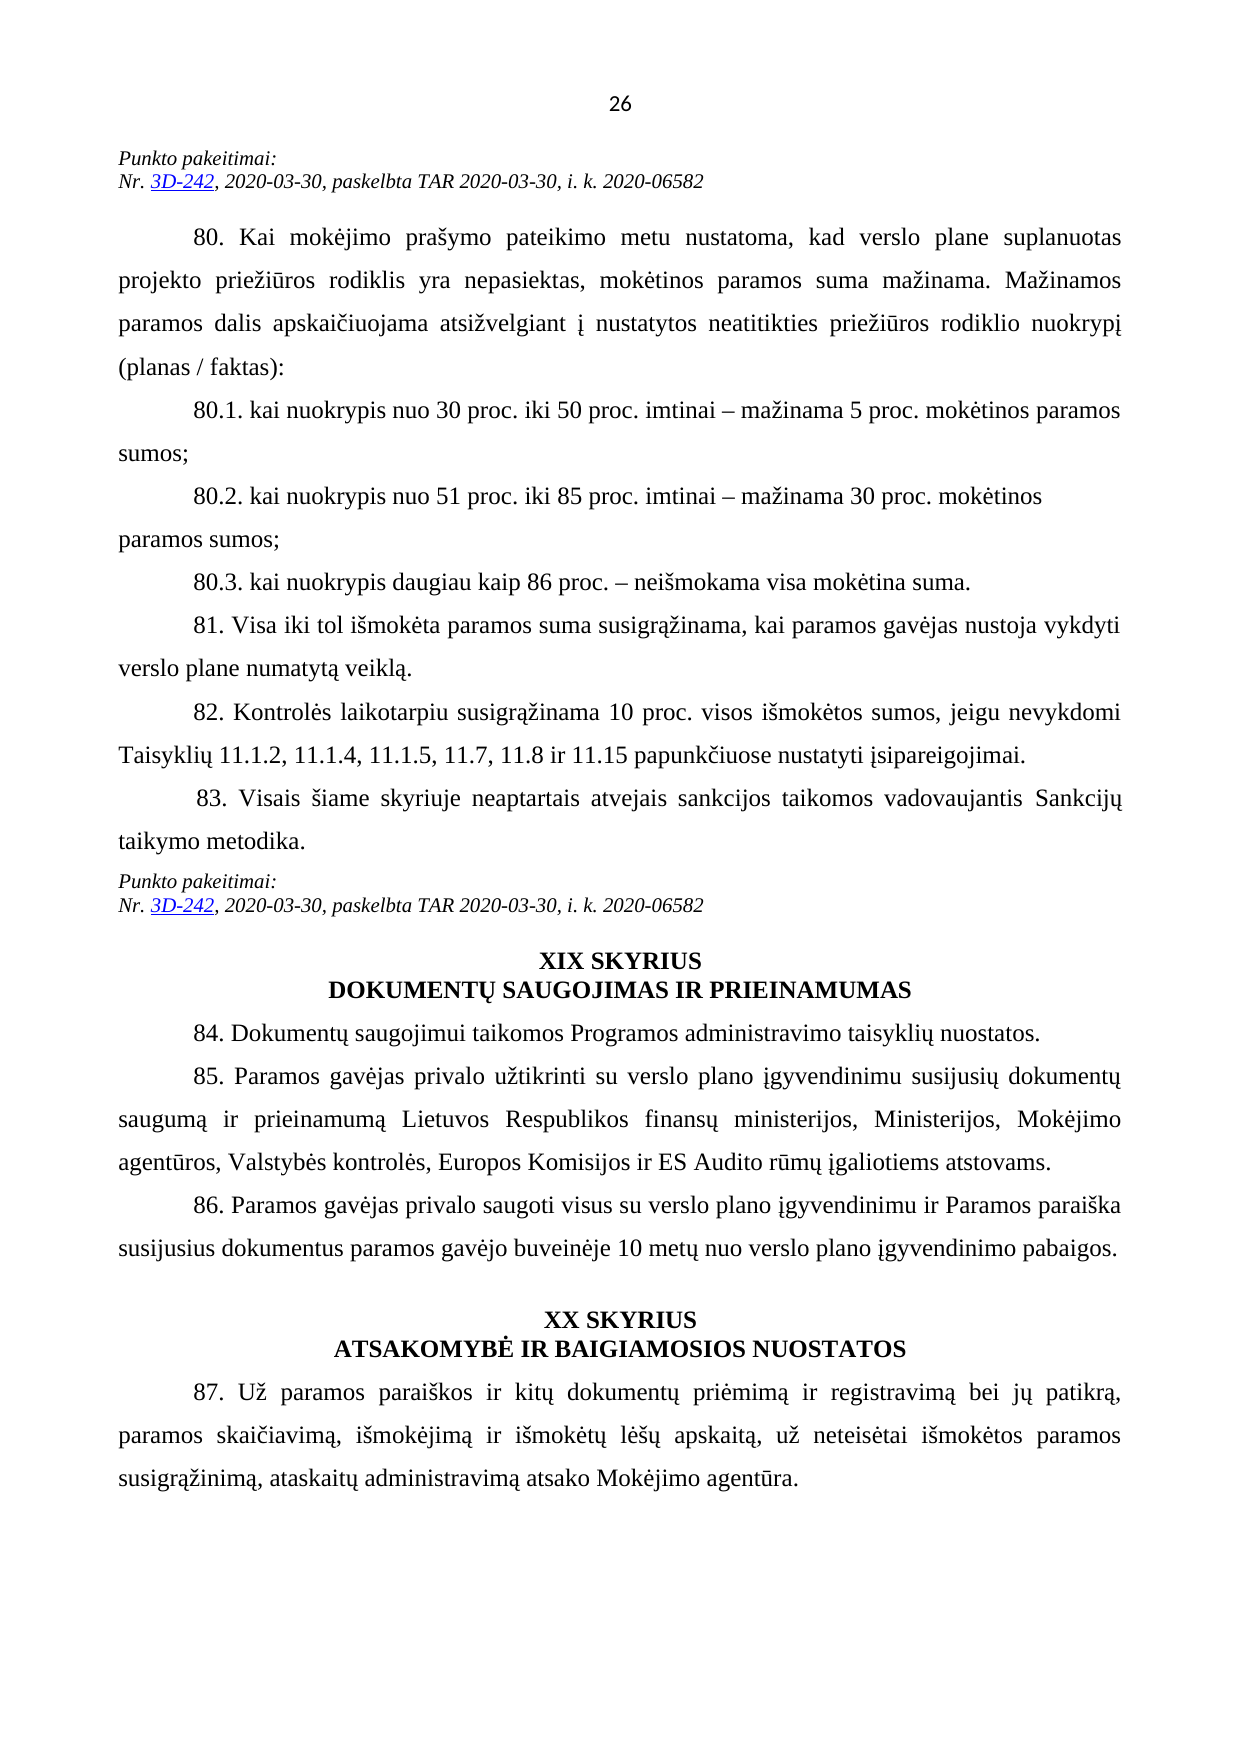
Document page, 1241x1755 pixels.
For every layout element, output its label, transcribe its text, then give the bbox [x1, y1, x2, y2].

text 81. Visa iki tol išmokėta paramos suma susigrąžinama, kai paramos gavėjas nustoja vykdyti verslo plane numatytą veiklą. [118, 610, 1122, 682]
text 86. Paramos gavėjas privalo saugoti visus su verslo plano įgyvendinimu ir Paramos paraiška susijusius dokumentus paramos gavėjo buveinėje 10 metų nuo verslo plano įgyvendinimo pabaigos. [118, 1190, 1122, 1262]
text Punkto pakeitimai: [118, 869, 1122, 893]
text 84. Dokumentų saugojimui taikomos Programos administravimo taisyklių nuostatos. [118, 1018, 1122, 1047]
text XIX SKYRIUS [118, 946, 1122, 975]
text 80.1. kai nuokrypis nuo 30 proc. iki 50 proc. imtinai – mažinama 5 proc. mokėtinos paramos sumos; [118, 395, 1122, 467]
text 80.2. kai nuokrypis nuo 51 proc. iki 85 proc. imtinai – mažinama 30 proc. mokėtinos paramos sumos; [118, 481, 1122, 553]
text DOKUMENTŲ SAUGOJIMAS IR PRIEINAMUMAS [118, 975, 1122, 1003]
text 80. Kai mokėjimo prašymo pateikimo metu nustatoma, kad verslo plane suplanuotas projekto priežiūros rodiklis yra nepasiektas, mokėtinos paramos suma mažinama. Mažinamos paramos dalis apskaičiuojama atsižvelgiant į nustatytos neatitikties priežiūros rodiklio nuokrypį (planas / faktas): [118, 222, 1122, 380]
text Nr. 3D-242, 2020-03-30, paskelbta TAR 2020-03-30, i. k. 2020-06582 [118, 169, 1122, 193]
text XX SKYRIUS [118, 1305, 1122, 1334]
text ATSAKOMYBĖ IR BAIGIAMOSIOS NUOSTATOS [118, 1334, 1122, 1363]
text Punkto pakeitimai: [118, 145, 1122, 169]
text Nr. 3D-242, 2020-03-30, paskelbta TAR 2020-03-30, i. k. 2020-06582 [118, 893, 1122, 917]
text 85. Paramos gavėjas privalo užtikrinti su verslo plano įgyvendinimu susijusių dokumentų saugumą ir prieinamumą Lietuvos Respublikos finansų ministerijos, Ministerijos, Mokėjimo agentūros, Valstybės kontrolės, Europos Komisijos ir ES Audito rūmų įgaliotiems atstovams. [118, 1061, 1122, 1176]
text 83. Visais šiame skyriuje neaptartais atvejais sankcijos taikomos vadovaujantis Sankcijų taikymo metodika. [118, 783, 1122, 855]
text 87. Už paramos paraiškos ir kitų dokumentų priėmimą ir registravimą bei jų patikrą, paramos skaičiavimą, išmokėjimą ir išmokėtų lėšų apskaitą, už neteisėtai išmokėtos paramos susigrąžinimą, ataskaitų administravimą atsako Mokėjimo agentūra. [118, 1377, 1122, 1492]
text 82. Kontrolės laikotarpiu susigrąžinama 10 proc. visos išmokėtos sumos, jeigu nevykdomi Taisyklių 11.1.2, 11.1.4, 11.1.5, 11.7, 11.8 ir 11.15 papunkčiuose nustatyti įsipareigojimai. [118, 697, 1122, 768]
text 80.3. kai nuokrypis daugiau kaip 86 proc. – neišmokama visa mokėtina suma. [118, 567, 1122, 596]
